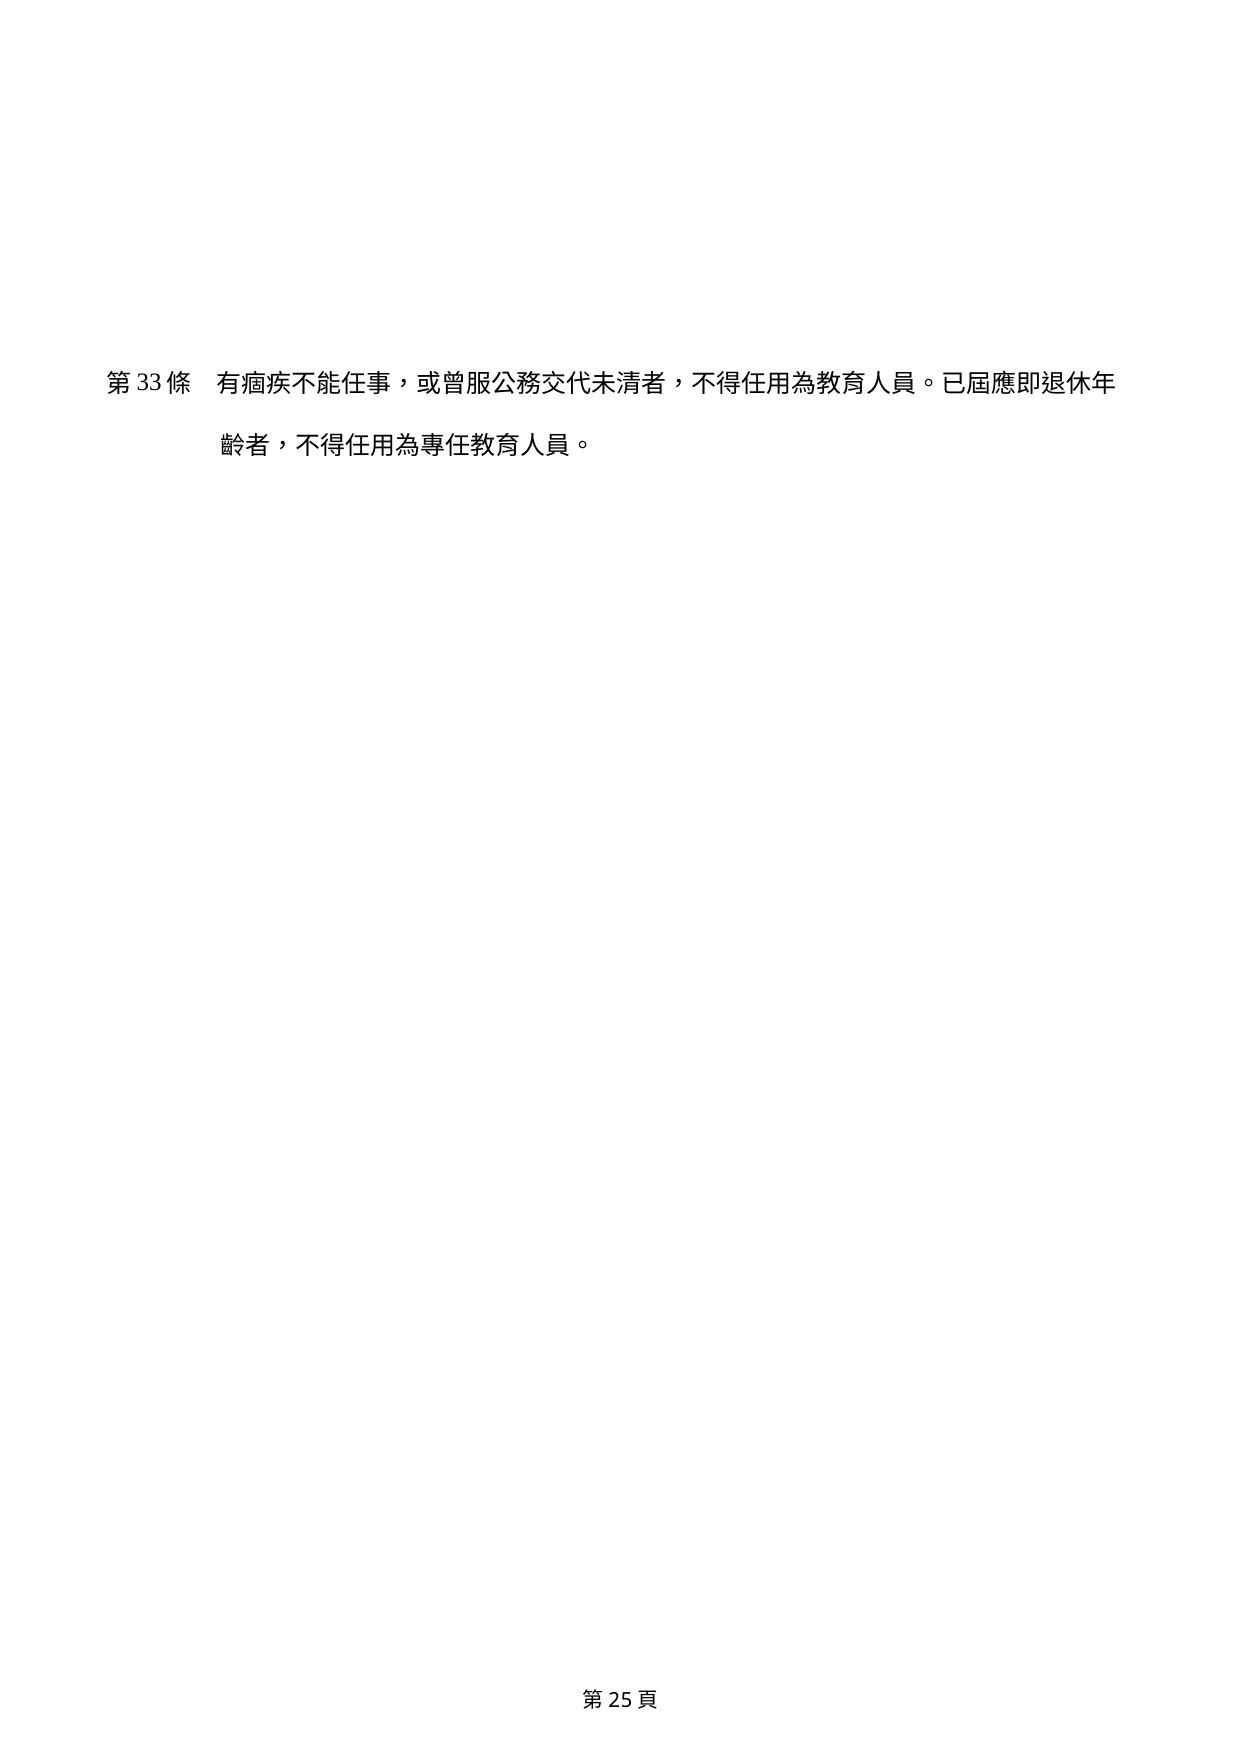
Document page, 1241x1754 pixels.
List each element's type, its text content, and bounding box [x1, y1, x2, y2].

text 第33條 有痼疾不能任事，或曾服公務交代未清者，不得任用為教育人員。已屆應即退休年齡者，不得任用為專任教育人員。 [106, 340, 1134, 465]
